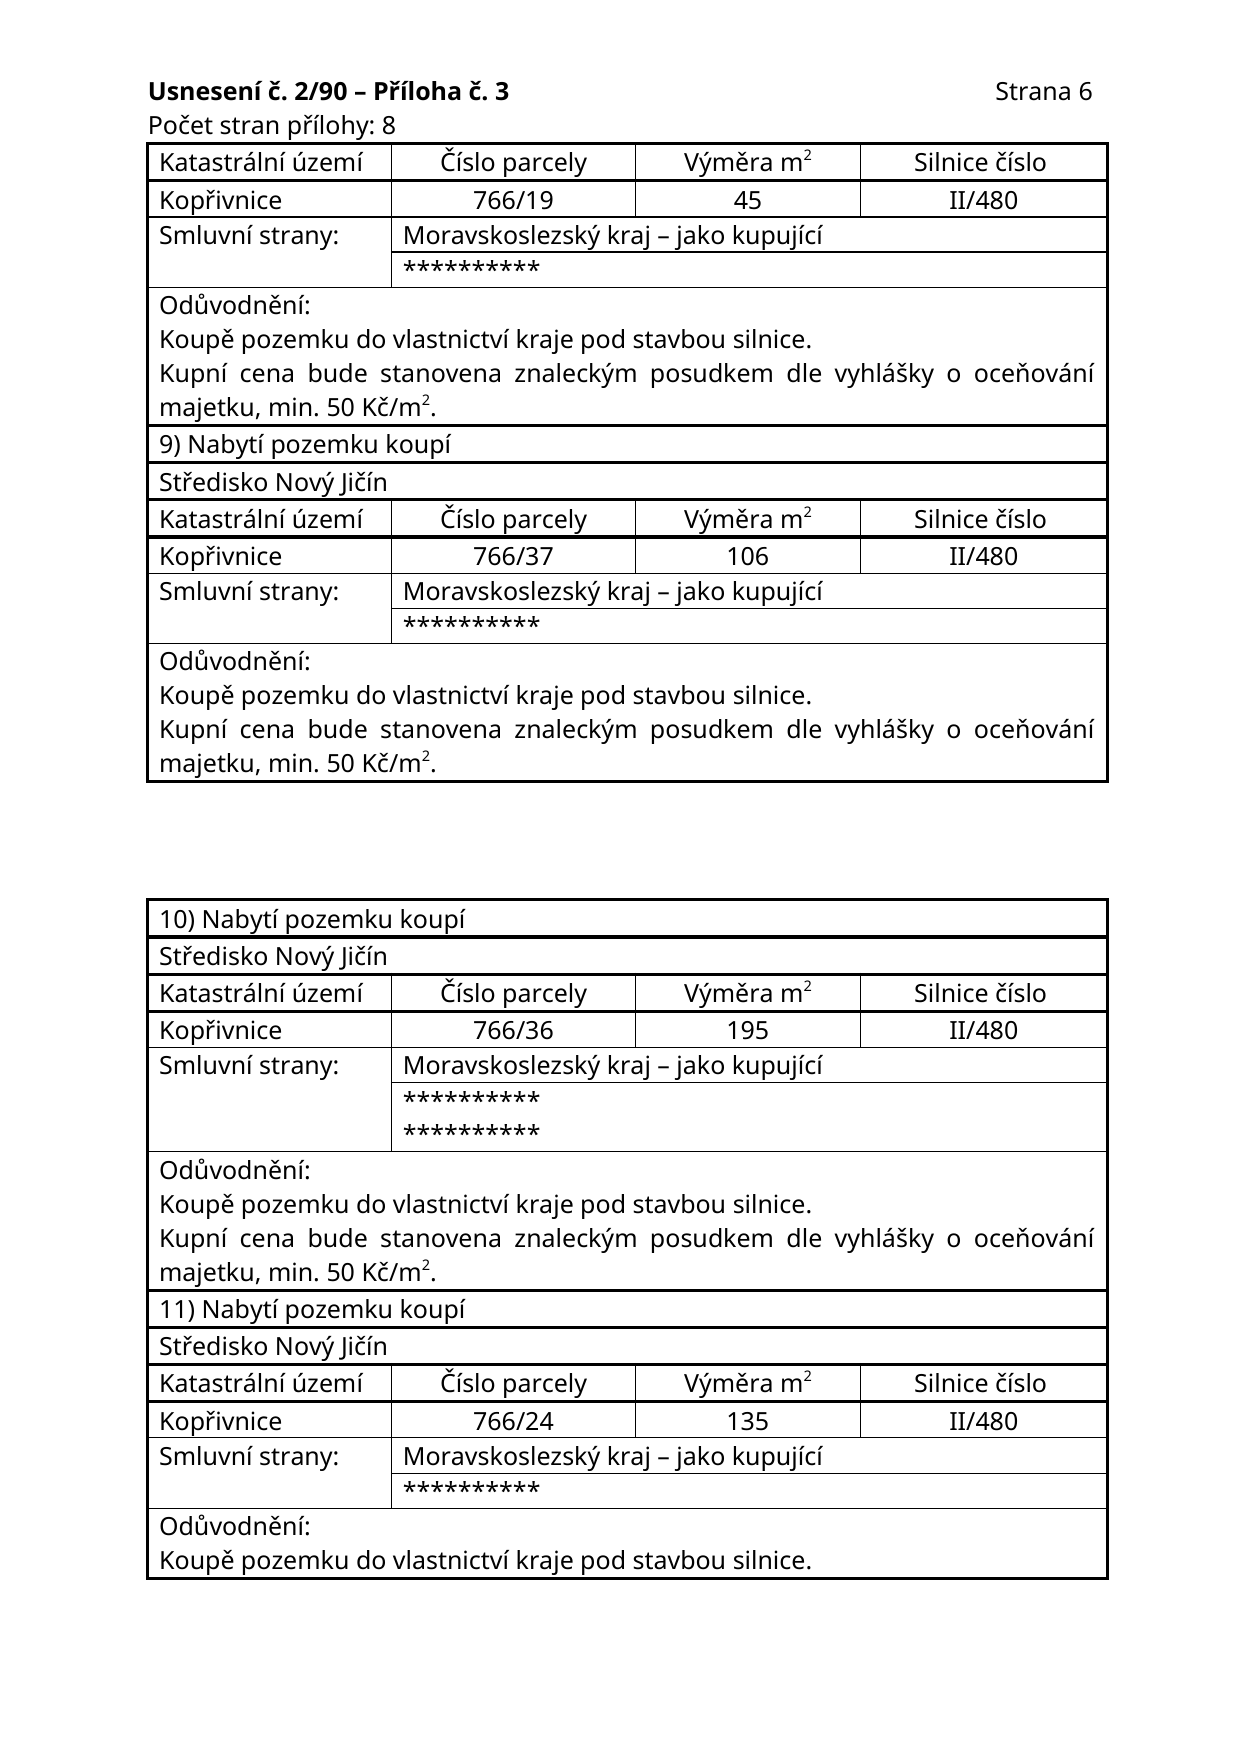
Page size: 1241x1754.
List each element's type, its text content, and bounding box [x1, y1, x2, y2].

table_cell Číslo parcely [392, 501, 635, 535]
table_cell Kopřivnice [149, 539, 391, 573]
table_cell Odůvodnění: Koupě pozemku do vlastnictví kraje pod stavbou silnice. Kupní cena bude stanovena znaleckým posudkem dle vyhlášky o oceňování majetku, min. 50 Kč/m2. [149, 644, 1106, 780]
table_cell Odůvodnění: Koupě pozemku do vlastnictví kraje pod stavbou silnice. [149, 1509, 1106, 1577]
table_cell ********** [392, 609, 1106, 643]
table_cell Středisko Nový Jičín [149, 1329, 1106, 1363]
table_cell Smluvní strany: [149, 218, 391, 287]
table_cell ********** [392, 253, 1106, 287]
table_cell Výměra m2 [636, 501, 860, 535]
table_cell Moravskoslezský kraj – jako kupující [392, 218, 1106, 251]
table_cell Odůvodnění: Koupě pozemku do vlastnictví kraje pod stavbou silnice. Kupní cena bude stanovena znaleckým posudkem dle vyhlášky o oceňování majetku, min. 50 Kč/m2. [149, 1152, 1106, 1288]
table_cell 766/19 [392, 182, 635, 216]
table_cell Číslo parcely [392, 145, 635, 179]
table_cell II/480 [861, 1013, 1106, 1047]
table_cell Výměra m2 [636, 976, 860, 1010]
table_cell 766/24 [392, 1403, 635, 1437]
table_cell 135 [636, 1403, 860, 1437]
table_cell 11) Nabytí pozemku koupí [149, 1292, 1106, 1326]
table_header 10) Nabytí pozemku koupí [149, 901, 1106, 935]
table_cell 9) Nabytí pozemku koupí [149, 427, 1106, 461]
table_cell Výměra m2 [636, 1366, 860, 1400]
table_cell Silnice číslo [861, 501, 1106, 535]
table_cell Kopřivnice [149, 1013, 391, 1047]
table_cell Výměra m2 [636, 145, 860, 179]
table_cell Moravskoslezský kraj – jako kupující [392, 574, 1106, 608]
table_cell Středisko Nový Jičín [149, 464, 1106, 498]
table_cell Číslo parcely [392, 976, 635, 1010]
table_cell Silnice číslo [861, 145, 1106, 179]
table_cell Kopřivnice [149, 1403, 391, 1437]
table_cell II/480 [861, 182, 1106, 216]
table_cell 766/37 [392, 539, 635, 573]
table_cell II/480 [861, 1403, 1106, 1437]
table_cell 766/36 [392, 1013, 635, 1047]
table_cell Katastrální území [149, 976, 391, 1010]
table_cell Odůvodnění: Koupě pozemku do vlastnictví kraje pod stavbou silnice. Kupní cena bude stanovena znaleckým posudkem dle vyhlášky o oceňování majetku, min. 50 Kč/m2. [149, 288, 1106, 424]
table_cell ********** [392, 1474, 1106, 1507]
table_cell 45 [636, 182, 860, 216]
table_cell Moravskoslezský kraj – jako kupující [392, 1048, 1106, 1082]
table_cell Moravskoslezský kraj – jako kupující [392, 1438, 1106, 1472]
table_cell Silnice číslo [861, 1366, 1106, 1400]
table_cell Kopřivnice [149, 182, 391, 216]
table_cell Katastrální území [149, 501, 391, 535]
table_cell Číslo parcely [392, 1366, 635, 1400]
table_cell Smluvní strany: [149, 1438, 391, 1507]
table_cell Silnice číslo [861, 976, 1106, 1010]
table_cell Katastrální území [149, 1366, 391, 1400]
table_cell II/480 [861, 539, 1106, 573]
table_cell 195 [636, 1013, 860, 1047]
table_cell Katastrální území [149, 145, 391, 179]
table_cell Smluvní strany: [149, 574, 391, 643]
table_cell Středisko Nový Jičín [149, 939, 1106, 973]
table_cell 106 [636, 539, 860, 573]
table_cell ********** ********** [392, 1083, 1106, 1151]
table_cell Smluvní strany: [149, 1048, 391, 1151]
